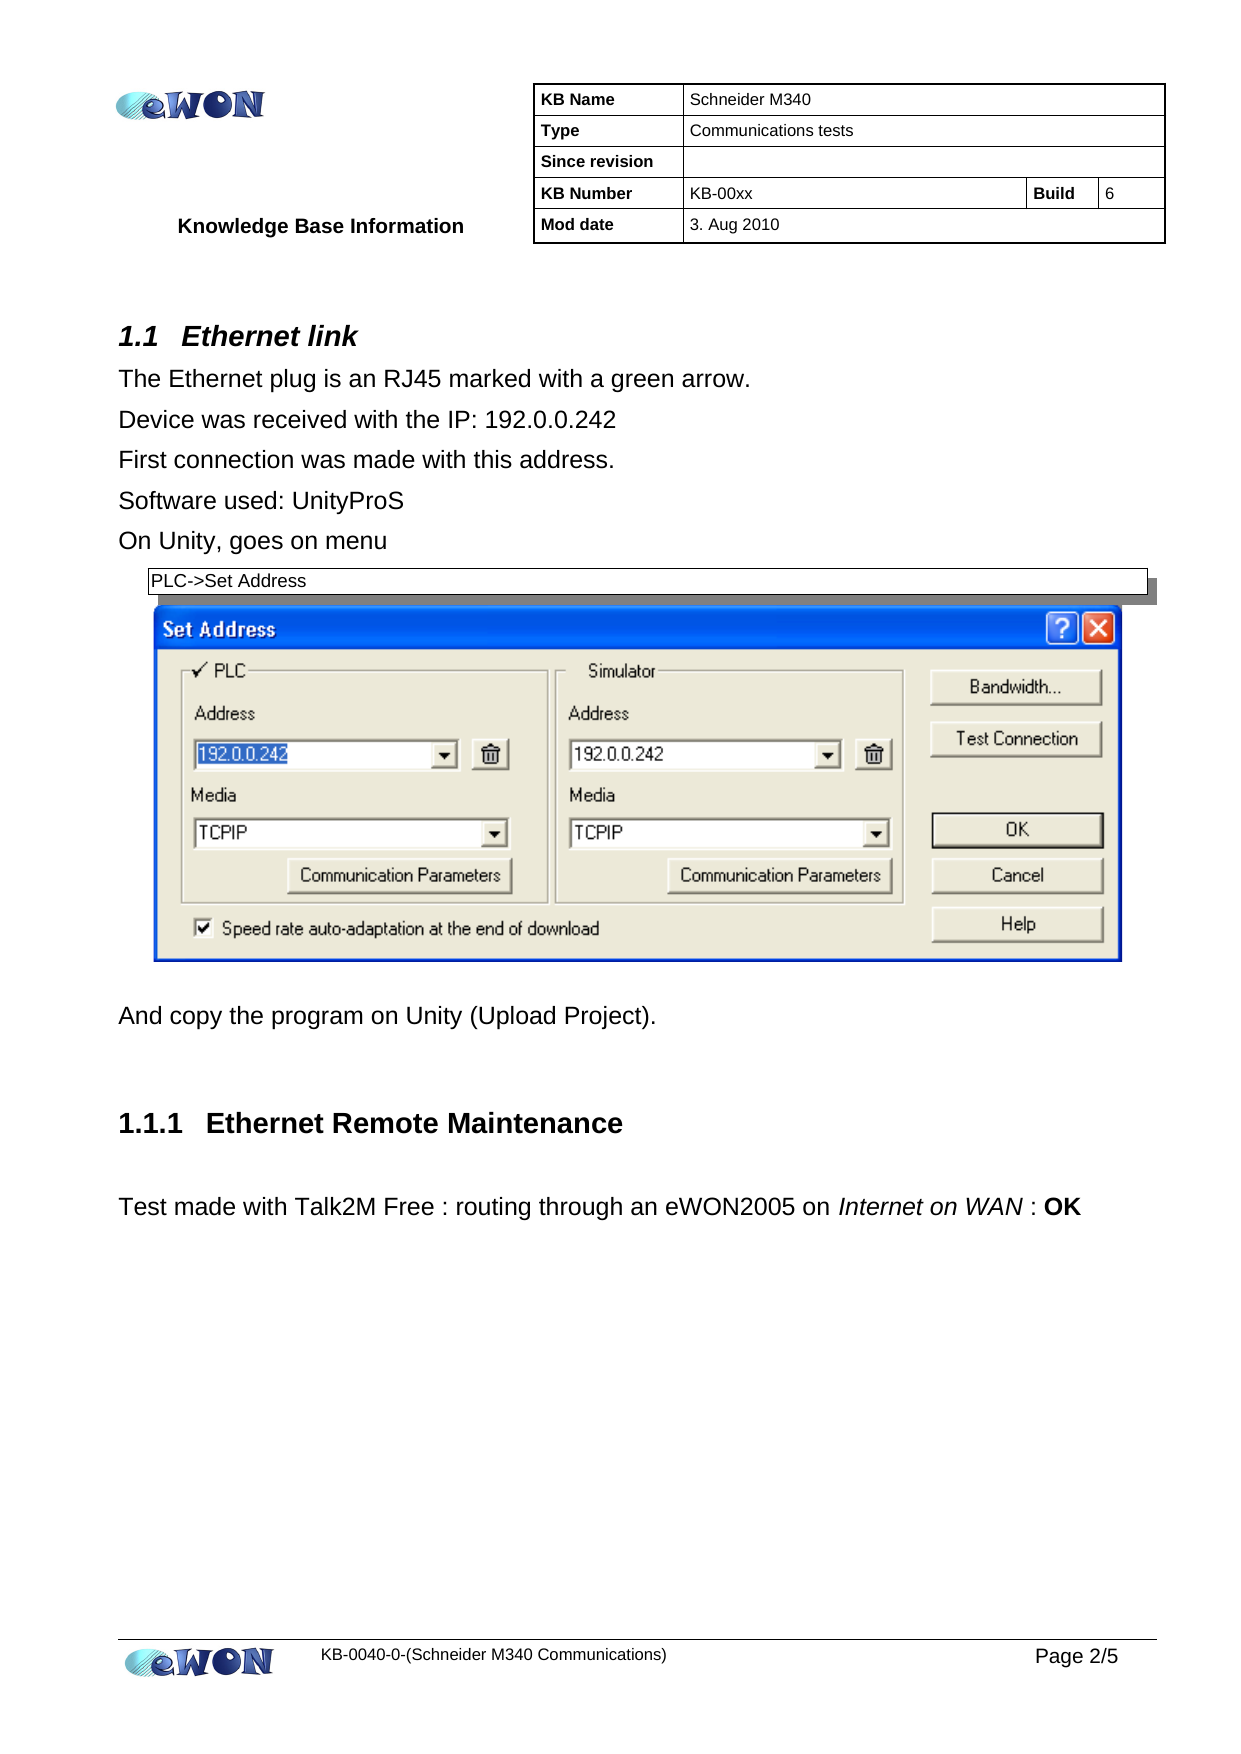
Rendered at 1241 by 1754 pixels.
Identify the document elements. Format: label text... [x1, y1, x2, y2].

picture [115, 88, 268, 122]
text Software used: UnityProS [118, 487, 1157, 514]
text The Ethernet plug is an RJ45 marked with a green arrow. [118, 365, 1157, 393]
picture [123, 1645, 277, 1679]
text Device was received with the IP: 192.0.0.242 [118, 406, 1157, 434]
text And copy the program on Unity (Upload Project). [118, 1002, 1157, 1029]
text First connection was made with this address. [118, 446, 1157, 474]
subtitle Ethernet link [118, 320, 1157, 353]
subtitle Ethernet Remote Maintenance [118, 1107, 1157, 1140]
text PLC->Set Address [149, 569, 1147, 594]
picture [153, 605, 1123, 962]
text On Unity, goes on menu [118, 527, 1157, 555]
text Test made with Talk2M Free : routing through an eWON2005 on Internet on WAN : OK [118, 1193, 1157, 1221]
